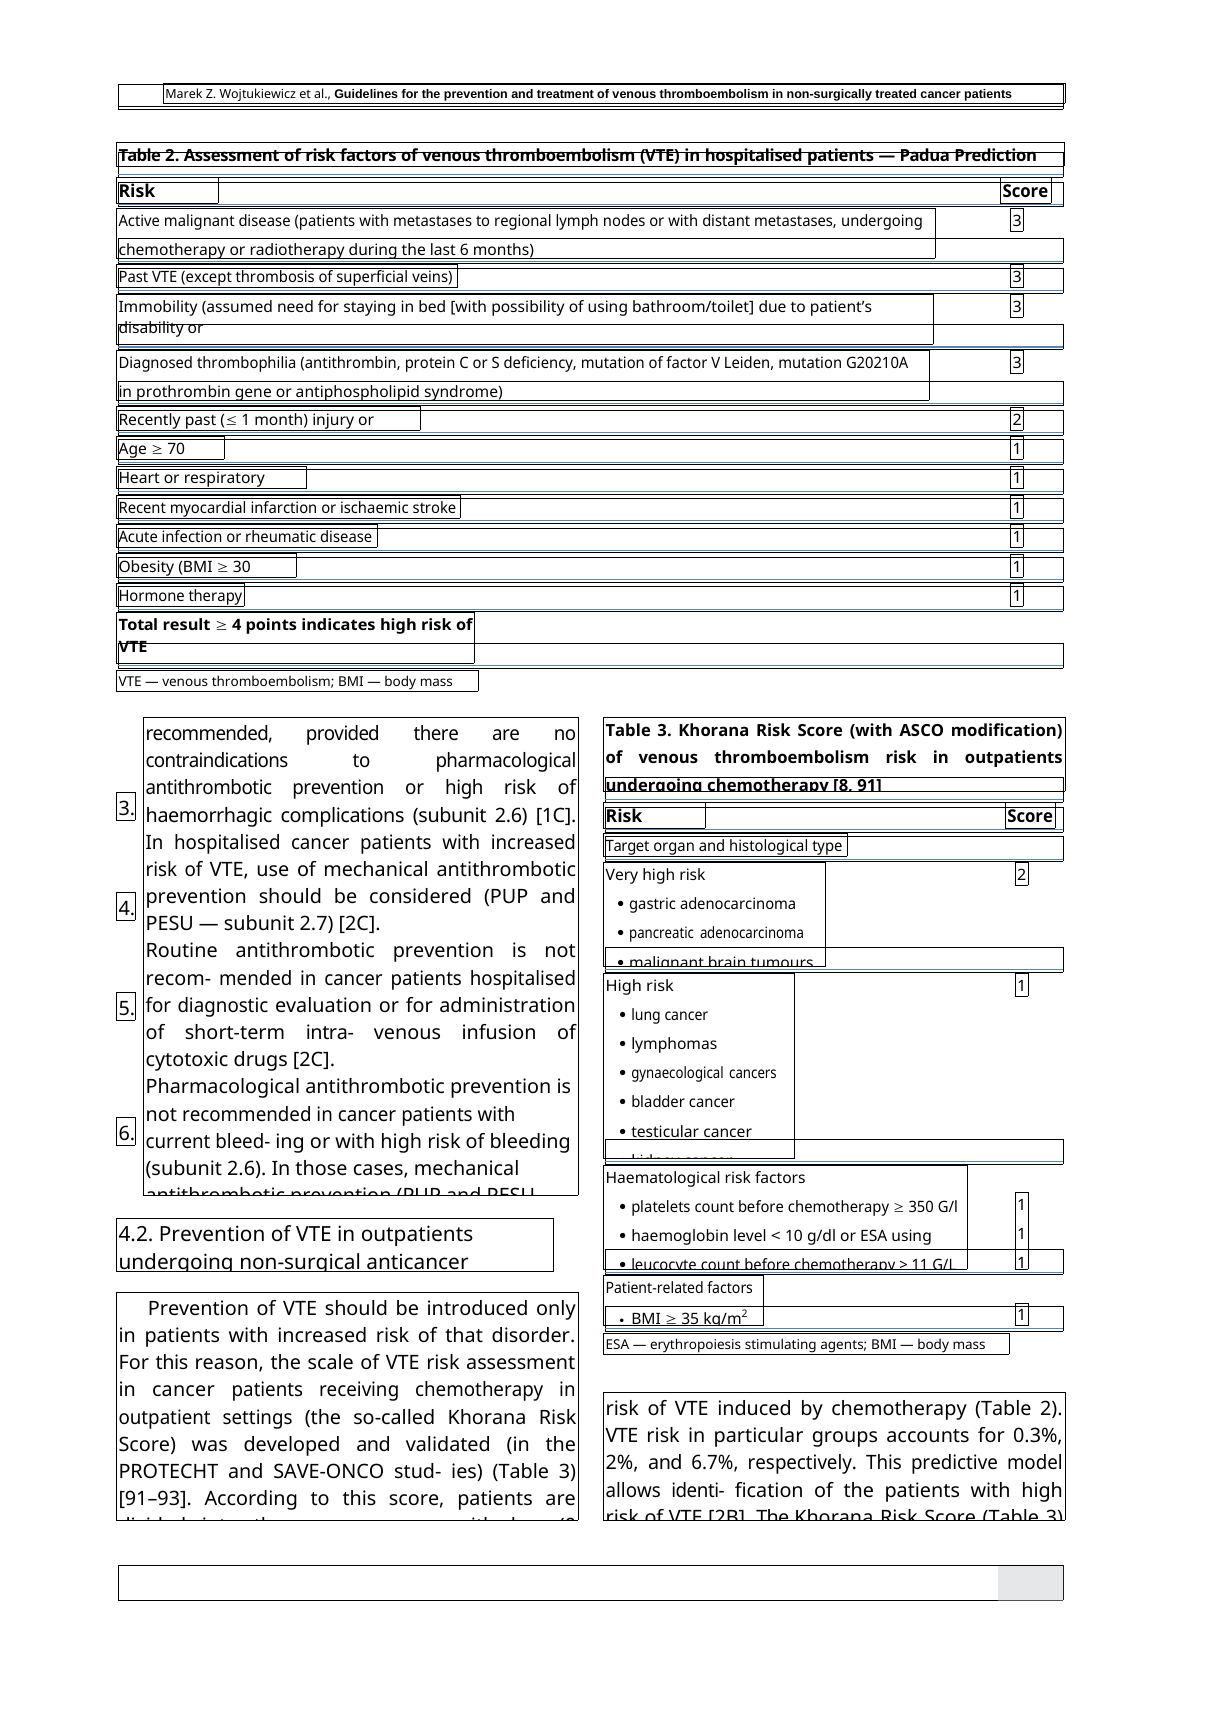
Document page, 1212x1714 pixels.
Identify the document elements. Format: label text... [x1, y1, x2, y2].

text Total result  4 points indicates high risk of VTE [118, 614, 474, 643]
list pancreatic adenocarcinoma [618, 922, 825, 943]
text 1 [1012, 558, 1023, 577]
list haemoglobin level < 10 g/dl or ESA using [620, 1225, 967, 1246]
list testicular cancer [620, 1120, 794, 1139]
text Risk factors [606, 808, 705, 827]
text Target organ and histological type [606, 837, 847, 856]
text 3 [1012, 269, 1023, 287]
text Score [1007, 808, 1055, 827]
text 2 [1017, 864, 1028, 885]
text Obesity (BMI  30 kg/m2) [119, 558, 296, 577]
text VTE — venous thromboembolism; BMI — body mass index [118, 672, 478, 691]
text Heart or respiratory failure [119, 470, 306, 488]
text chemotherapy or radiotherapy during the last 6 months) [119, 239, 935, 258]
text Age  70 years [119, 440, 223, 459]
text risk of VTE induced by chemotherapy (Table 2). VTE risk in particular groups accounts for 0.3%, 2%, and 6.7%, respectively. This predictive model allows identi- fication of the patients with high risk of VTE [2B]. The Khorana Risk Score (Table 3) does not include poor [605, 1394, 1063, 1520]
text 5. [118, 994, 135, 1020]
list lymphomas [620, 1033, 794, 1054]
list lung cancer [620, 1004, 794, 1025]
text 3. [118, 794, 135, 820]
text ESA — erythropoiesis stimulating agents; BMI — body mass index [605, 1335, 1008, 1354]
text 1 [1012, 499, 1023, 518]
text Score [1002, 183, 1051, 203]
text Acute infection or rheumatic disease [119, 529, 377, 547]
text Past VTE (except thrombosis of superficial veins) [119, 269, 457, 287]
text Total result  4 points indicates high risk of VTE [119, 644, 474, 657]
text Hormone therapy [119, 587, 244, 606]
text 6. [118, 1119, 135, 1145]
list leucocyte count before chemotherapy > 11 G/L [620, 1254, 967, 1269]
text Risk factors [119, 183, 217, 203]
text 4. [118, 894, 135, 920]
text Immobility (assumed need for staying in bed [with possibility of using bathroom/toilet] due to patient’s disability or [119, 325, 933, 338]
list platelets count before chemotherapy  350 G/l [620, 1196, 967, 1217]
text Table 2. Assessment of risk factors of venous thromboembolism (VTE) in hospitalised patients — Padua Prediction Score [90] [118, 143, 1064, 152]
text recommended, provided there are no contraindications to pharmacological antithrombotic prevention or high risk of haemorrhagic complications (subunit 2.6) [1C]. In hospitalised cancer patients with increased risk of VTE, use of mechanical antithrombotic prevention should be considered (PUP and PESU — subunit 2.7) [2C]. [145, 719, 576, 937]
text Patient-related factors [605, 1277, 763, 1298]
text High risk [605, 974, 794, 996]
text Risk factors [605, 803, 705, 807]
text Active malignant disease (patients with metastases to regional lymph nodes or with distant metastases, undergoing [118, 209, 935, 231]
text 2 [1012, 411, 1023, 429]
text Routine antithrombotic prevention is not recom- mended in cancer patients hospitalised for diagnostic evaluation or for administration of short-term intra- venous infusion of cytotoxic drugs [2C]. [145, 937, 576, 1072]
text 1 [1017, 1307, 1028, 1325]
text Very high risk [605, 864, 825, 885]
list kidney cancer [620, 1149, 794, 1158]
text 1 [1012, 587, 1023, 606]
text Recently past ( 1 month) injury or surgery [119, 411, 420, 430]
list malignant brain tumours [618, 951, 825, 966]
text in prothrombin gene or antiphospholipid syndrome) [119, 382, 929, 400]
list BMI  35 kg/m2 [620, 1307, 763, 1325]
text 1 [1017, 1193, 1028, 1215]
text 1 [1017, 1223, 1028, 1244]
list gynaecological cancers [620, 1062, 794, 1083]
text [1007, 803, 1055, 807]
text Marek Z. Wojtukiewicz et al., Guidelines for the prevention and treatment of venous thromboembolism in non-surgically treated cancer patients [165, 85, 1063, 102]
text 3 [1012, 209, 1023, 231]
text Haematological risk factors [605, 1166, 967, 1188]
text Immobility (assumed need for staying in bed [with possibility of using bathroom/toilet] due to patient’s disability or [118, 295, 933, 324]
list bladder cancer [620, 1091, 794, 1112]
text Table 3. Khorana Risk Score (with ASCO modification) of venous thromboembolism risk in outpatients undergoing chemotherapy [8, 91] [605, 718, 1063, 777]
text Pharmacological antithrombotic prevention is not recommended in cancer patients with current bleed- ing or with high risk of bleeding (subunit 2.6). In those cases, mechanical antithrombotic prevention (PUP and PESU — subunit 2.7) is recommended. It is recommended not to use acetylsalicylic acid (ASA) as a single method of antithrombotic preven- tion during hospitalisation [2C]. [145, 1073, 577, 1195]
text 4.2. Prevention of VTE in outpatients undergoing non-surgical anticancer treatment [118, 1219, 551, 1271]
text 1 [1017, 1252, 1028, 1269]
text 1 [1012, 440, 1023, 459]
text 1 [1012, 529, 1023, 547]
list gastric adenocarcinoma [618, 893, 825, 914]
text 1 [1012, 470, 1023, 488]
text Prevention of VTE should be introduced only in patients with increased risk of that disorder. For this reason, the scale of VTE risk assessment in cancer patients receiving chemotherapy in outpatient settings (the so-called Khorana Risk Score) was developed and validated (in the PROTECHT and SAVE-ONCO stud- ies) (Table 3) [91–93]. According to this score, patients are divided into three groups, e.g. with low (0 points), moderate (1–2 points), and high (more than 3 points) [118, 1294, 576, 1520]
text 1 [1017, 974, 1028, 996]
text 3 [1012, 295, 1023, 317]
text 3 [1012, 352, 1023, 373]
text Recent myocardial infarction or ischaemic stroke [119, 499, 460, 518]
text Table 3. Khorana Risk Score (with ASCO modification) of venous thromboembolism risk in outpatients undergoing chemotherapy [8, 91] [774, 778, 1063, 791]
text Table 2. Assessment of risk factors of venous thromboembolism (VTE) in hospitalised patients — Padua Prediction Score [90] [119, 153, 1063, 166]
text Diagnosed thrombophilia (antithrombin, protein C or S deficiency, mutation of factor V Leiden, mutation G20210A [118, 352, 929, 373]
